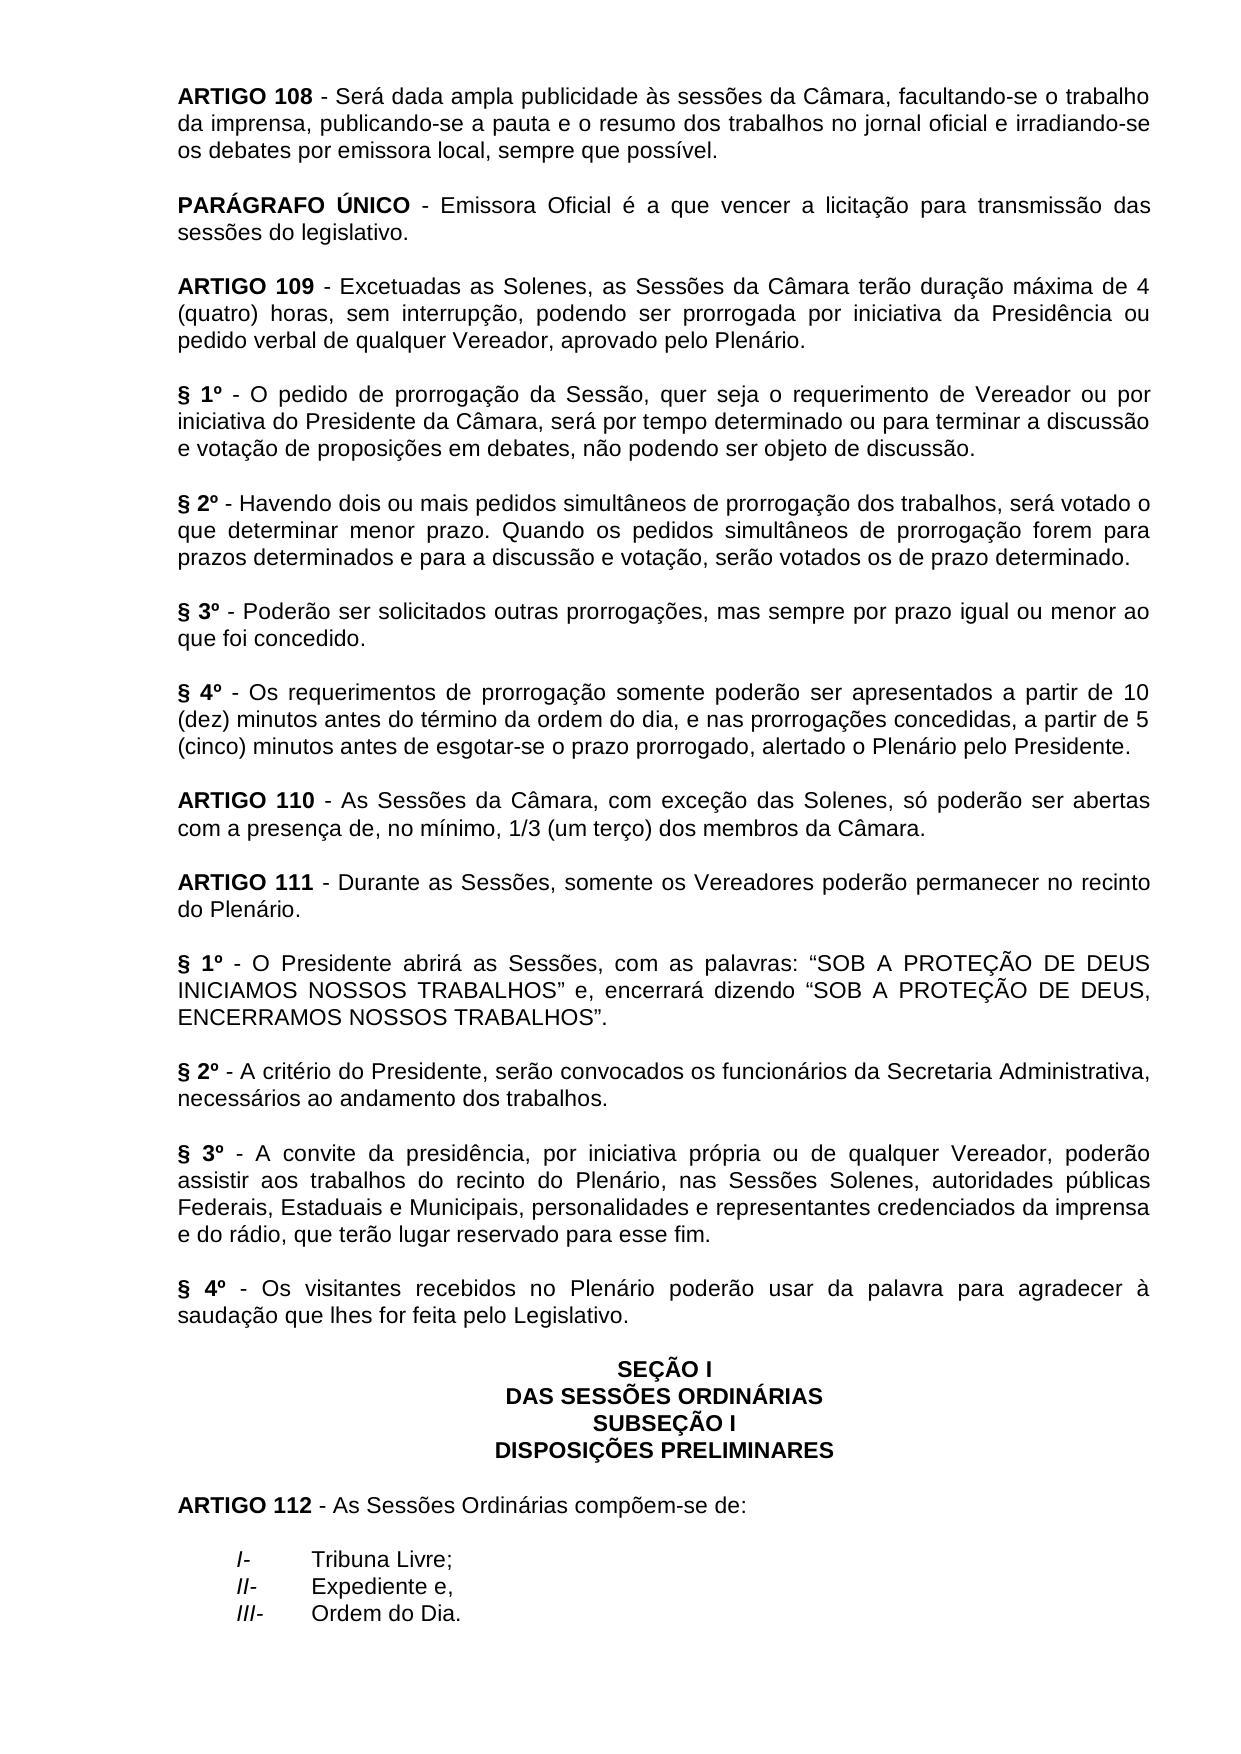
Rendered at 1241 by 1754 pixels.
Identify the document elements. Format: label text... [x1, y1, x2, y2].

subtitle § 3º - Poderão ser solicitados outras prorrogações, mas sempre por prazo igual ou menor ao que foi concedido. [177, 597, 1152, 651]
subtitle ARTIGO 110 - As Sessões da Câmara, com exceção das Solenes, só poderão ser abertas com a presença de, no mínimo, 1/3 (um terço) dos membros da Câmara. [177, 787, 1152, 841]
subtitle § 2º - Havendo dois ou mais pedidos simultâneos de prorrogação dos trabalhos, será votado o que determinar menor prazo. Quando os pedidos simultâneos de prorrogação forem para prazos determinados e para a discussão e votação, serão votados os de prazo determinado. [177, 489, 1152, 570]
subtitle § 1º - O pedido de prorrogação da Sessão, quer seja o requerimento de Vereador ou por iniciativa do Presidente da Câmara, será por tempo determinado ou para terminar a discussão e votação de proposições em debates, não podendo ser objeto de discussão. [177, 381, 1152, 462]
subtitle § 1º - O Presidente abrirá as Sessões, com as palavras: “SOB A PROTEÇÃO DE DEUS INICIAMOS NOSSOS TRABALHOS” e, encerrará dizendo “SOB A PROTEÇÃO DE DEUS, ENCERRAMOS NOSSOS TRABALHOS”. [177, 949, 1152, 1031]
subtitle Ordem do Dia. [236, 1599, 1152, 1626]
subtitle Expediente e, [236, 1572, 1152, 1599]
subtitle § 3º - A convite da presidência, por iniciativa própria ou de qualquer Vereador, poderão assistir aos trabalhos do recinto do Plenário, nas Sessões Solenes, autoridades públicas Federais, Estaduais e Municipais, personalidades e representantes credenciados da imprensa e do rádio, que terão lugar reservado para esse fim. [177, 1139, 1152, 1247]
subtitle ARTIGO 111 - Durante as Sessões, somente os Vereadores poderão permanecer no recinto do Plenário. [177, 868, 1152, 922]
subtitle DAS SESSÕES ORDINÁRIAS [177, 1383, 1152, 1410]
subtitle SUBSEÇÃO I [177, 1410, 1152, 1437]
subtitle ARTIGO 112 - As Sessões Ordinárias compõem-se de: [177, 1491, 1152, 1518]
subtitle § 4º - Os requerimentos de prorrogação somente poderão ser apresentados a partir de 10 (dez) minutos antes do término da ordem do dia, e nas prorrogações concedidas, a partir de 5 (cinco) minutos antes de esgotar-se o prazo prorrogado, alertado o Plenário pelo Presidente. [177, 678, 1152, 760]
subtitle SEÇÃO I [177, 1356, 1152, 1383]
subtitle Tribuna Livre; [236, 1545, 1152, 1572]
subtitle DISPOSIÇÕES PRELIMINARES [177, 1437, 1152, 1464]
subtitle ARTIGO 109 - Excetuadas as Solenes, as Sessões da Câmara terão duração máxima de 4 (quatro) horas, sem interrupção, podendo ser prorrogada por iniciativa da Presidência ou pedido verbal de qualquer Vereador, aprovado pelo Plenário. [177, 272, 1152, 353]
subtitle § 4º - Os visitantes recebidos no Plenário poderão usar da palavra para agradecer à saudação que lhes for feita pelo Legislativo. [177, 1274, 1152, 1328]
subtitle PARÁGRAFO ÚNICO - Emissora Oficial é a que vencer a licitação para transmissão das sessões do legislativo. [177, 191, 1152, 245]
subtitle ARTIGO 108 - Será dada ampla publicidade às sessões da Câmara, facultando-se o trabalho da imprensa, publicando-se a pauta e o resumo dos trabalhos no jornal oficial e irradiando-se os debates por emissora local, sempre que possível. [177, 83, 1152, 164]
subtitle § 2º - A critério do Presidente, serão convocados os funcionários da Secretaria Administrativa, necessários ao andamento dos trabalhos. [177, 1058, 1152, 1112]
